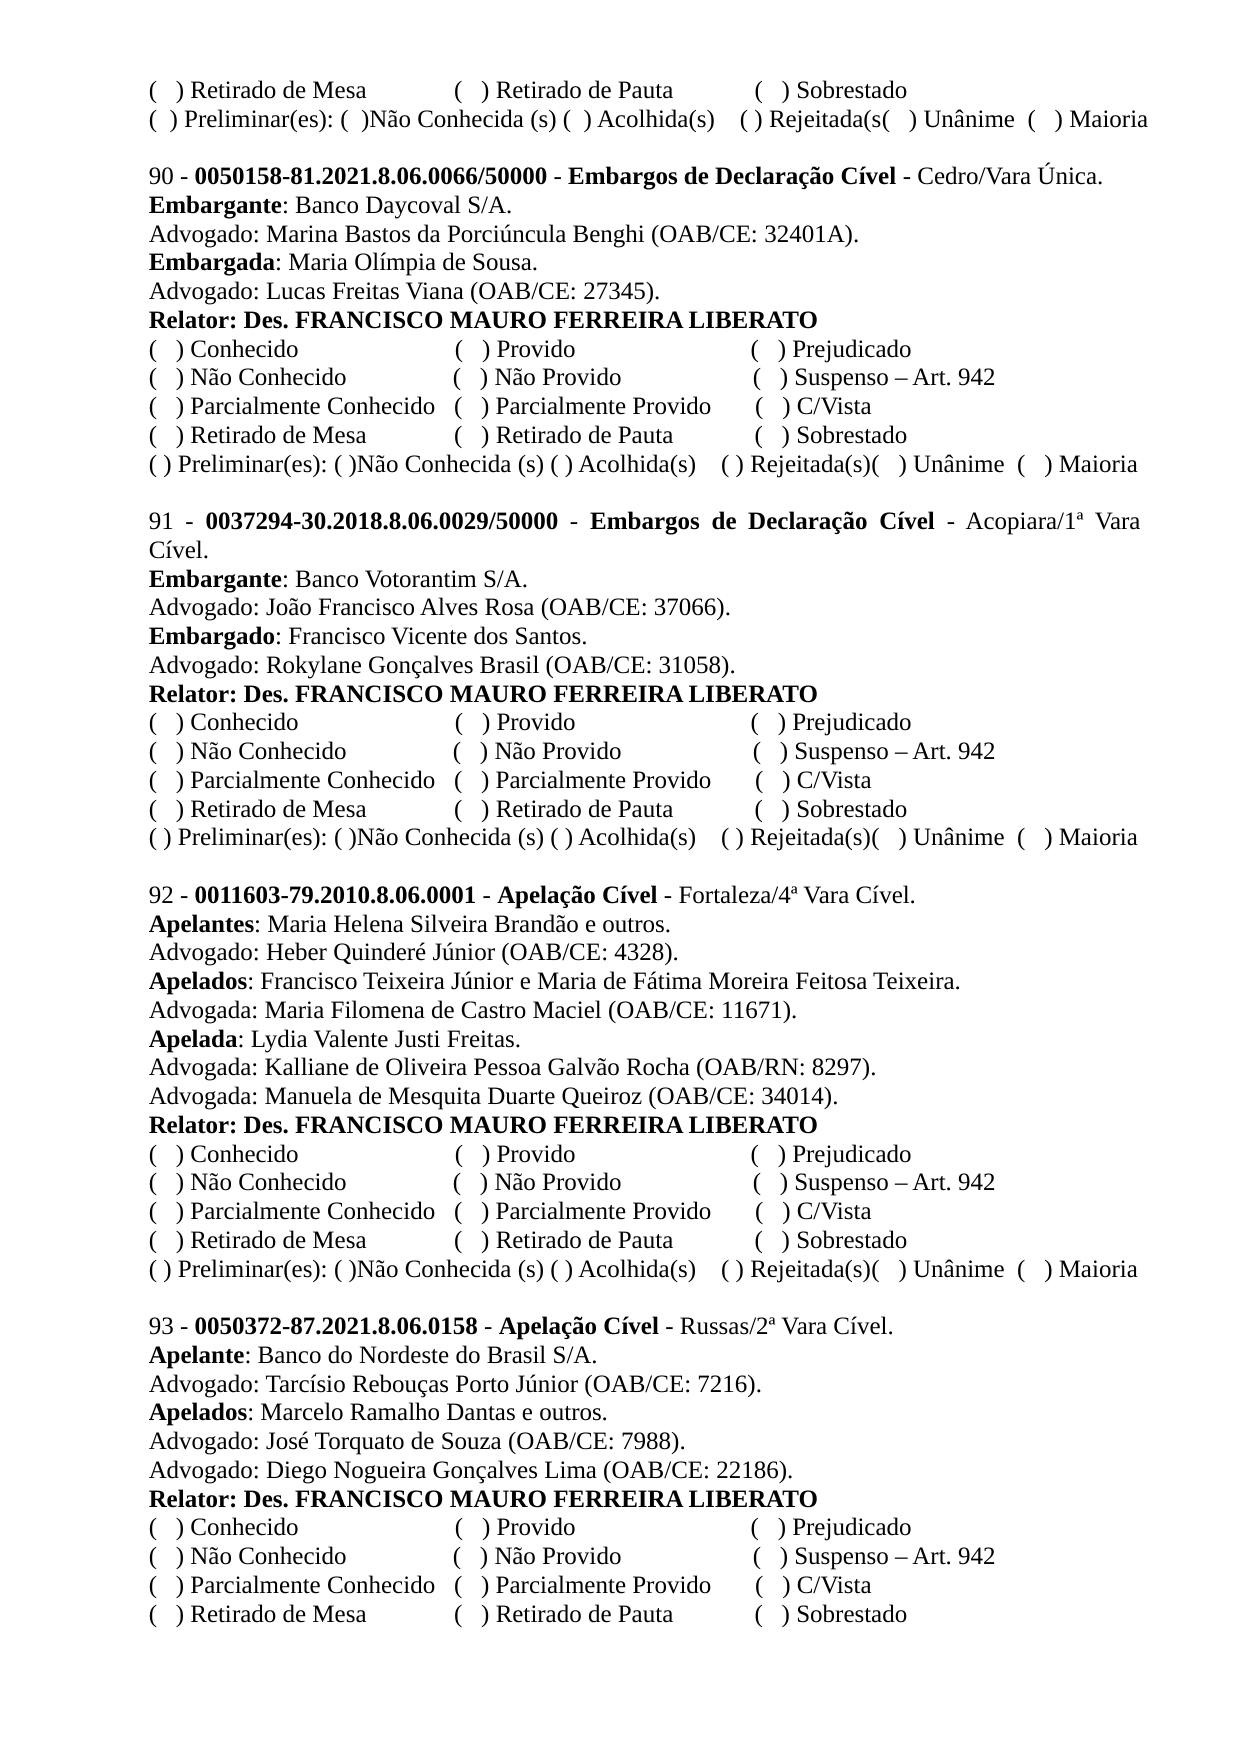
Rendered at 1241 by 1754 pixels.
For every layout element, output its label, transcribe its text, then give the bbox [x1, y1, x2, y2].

text Relator: Des. FRANCISCO MAURO FERREIRA LIBERATO [148, 305, 1141, 334]
text ( ) Parcialmente Conhecido ( ) Parcialmente Provido ( ) C/Vista [148, 765, 1158, 794]
text Embargante: Banco Daycoval S/A. [148, 190, 1141, 219]
text ( ) Retirado de Mesa ( ) Retirado de Pauta ( ) Sobrestado [148, 75, 1158, 104]
text Advogado: João Francisco Alves Rosa (OAB/CE: 37066). [148, 592, 1141, 621]
text ( ) Não Conhecido ( ) Não Provido ( ) Suspenso – Art. 942 [148, 362, 1158, 391]
text ( ) Preliminar(es): ( )Não Conhecida (s) ( ) Acolhida(s) ( ) Rejeitada(s)( ) Unânime ( ) Maioria [148, 822, 1158, 851]
text 92 - 0011603-79.2010.8.06.0001 - Apelação Cível - Fortaleza/4ª Vara Cível. [148, 880, 1141, 909]
text ( ) Preliminar(es): ( )Não Conhecida (s) ( ) Acolhida(s) ( ) Rejeitada(s)( ) Unânime ( ) Maioria [148, 1254, 1158, 1282]
text ( ) Retirado de Mesa ( ) Retirado de Pauta ( ) Sobrestado [148, 1599, 1158, 1627]
text Relator: Des. FRANCISCO MAURO FERREIRA LIBERATO [148, 679, 1141, 707]
text Apelados: Francisco Teixeira Júnior e Maria de Fátima Moreira Feitosa Teixeira. [148, 966, 1141, 995]
text ( ) Preliminar(es): ( )Não Conhecida (s) ( ) Acolhida(s) ( ) Rejeitada(s( ) Unânime ( ) Maioria [148, 104, 1158, 132]
text Advogado: José Torquato de Souza (OAB/CE: 7988). [148, 1426, 1141, 1455]
text ( ) Conhecido ( ) Provido ( ) Prejudicado [148, 707, 1141, 736]
text ( ) Conhecido ( ) Provido ( ) Prejudicado [148, 334, 1141, 362]
text Apelantes: Maria Helena Silveira Brandão e outros. [148, 909, 1141, 937]
text ( ) Não Conhecido ( ) Não Provido ( ) Suspenso – Art. 942 [148, 736, 1158, 765]
text 91 - 0037294-30.2018.8.06.0029/50000 - Embargos de Declaração Cível - Acopiara/1ª Vara Cível. [148, 506, 1141, 564]
text Advogado: Heber Quinderé Júnior (OAB/CE: 4328). [148, 937, 1141, 966]
text ( ) Não Conhecido ( ) Não Provido ( ) Suspenso – Art. 942 [148, 1167, 1158, 1196]
text ( ) Preliminar(es): ( )Não Conhecida (s) ( ) Acolhida(s) ( ) Rejeitada(s)( ) Unânime ( ) Maioria [148, 449, 1158, 477]
text Relator: Des. FRANCISCO MAURO FERREIRA LIBERATO [148, 1484, 1141, 1512]
text ( ) Retirado de Mesa ( ) Retirado de Pauta ( ) Sobrestado [148, 1225, 1158, 1254]
text ( ) Parcialmente Conhecido ( ) Parcialmente Provido ( ) C/Vista [148, 391, 1158, 420]
text ( ) Parcialmente Conhecido ( ) Parcialmente Provido ( ) C/Vista [148, 1570, 1158, 1599]
text Advogada: Maria Filomena de Castro Maciel (OAB/CE: 11671). [148, 995, 1141, 1024]
text Apelada: Lydia Valente Justi Freitas. [148, 1024, 1141, 1052]
text Advogado: Diego Nogueira Gonçalves Lima (OAB/CE: 22186). [148, 1455, 1141, 1484]
text Advogada: Kalliane de Oliveira Pessoa Galvão Rocha (OAB/RN: 8297). [148, 1052, 1141, 1081]
text 90 - 0050158-81.2021.8.06.0066/50000 - Embargos de Declaração Cível - Cedro/Vara Única. [148, 161, 1141, 190]
text 93 - 0050372-87.2021.8.06.0158 - Apelação Cível - Russas/2ª Vara Cível. [148, 1311, 1141, 1340]
text Apelante: Banco do Nordeste do Brasil S/A. [148, 1340, 1141, 1369]
text ( ) Retirado de Mesa ( ) Retirado de Pauta ( ) Sobrestado [148, 420, 1158, 449]
text Advogado: Rokylane Gonçalves Brasil (OAB/CE: 31058). [148, 650, 1141, 679]
text ( ) Conhecido ( ) Provido ( ) Prejudicado [148, 1512, 1141, 1541]
text ( ) Parcialmente Conhecido ( ) Parcialmente Provido ( ) C/Vista [148, 1196, 1158, 1225]
text ( ) Conhecido ( ) Provido ( ) Prejudicado [148, 1139, 1141, 1167]
text Embargada: Maria Olímpia de Sousa. [148, 247, 1141, 276]
text ( ) Retirado de Mesa ( ) Retirado de Pauta ( ) Sobrestado [148, 794, 1158, 822]
text Advogado: Marina Bastos da Porciúncula Benghi (OAB/CE: 32401A). [148, 219, 1141, 247]
text Advogado: Lucas Freitas Viana (OAB/CE: 27345). [148, 276, 1141, 305]
text Relator: Des. FRANCISCO MAURO FERREIRA LIBERATO [148, 1110, 1141, 1139]
text ( ) Não Conhecido ( ) Não Provido ( ) Suspenso – Art. 942 [148, 1541, 1158, 1570]
text Embargante: Banco Votorantim S/A. [148, 564, 1141, 592]
text Embargado: Francisco Vicente dos Santos. [148, 621, 1141, 650]
text Advogada: Manuela de Mesquita Duarte Queiroz (OAB/CE: 34014). [148, 1081, 1141, 1110]
text Apelados: Marcelo Ramalho Dantas e outros. [148, 1397, 1141, 1426]
text Advogado: Tarcísio Rebouças Porto Júnior (OAB/CE: 7216). [148, 1369, 1141, 1397]
